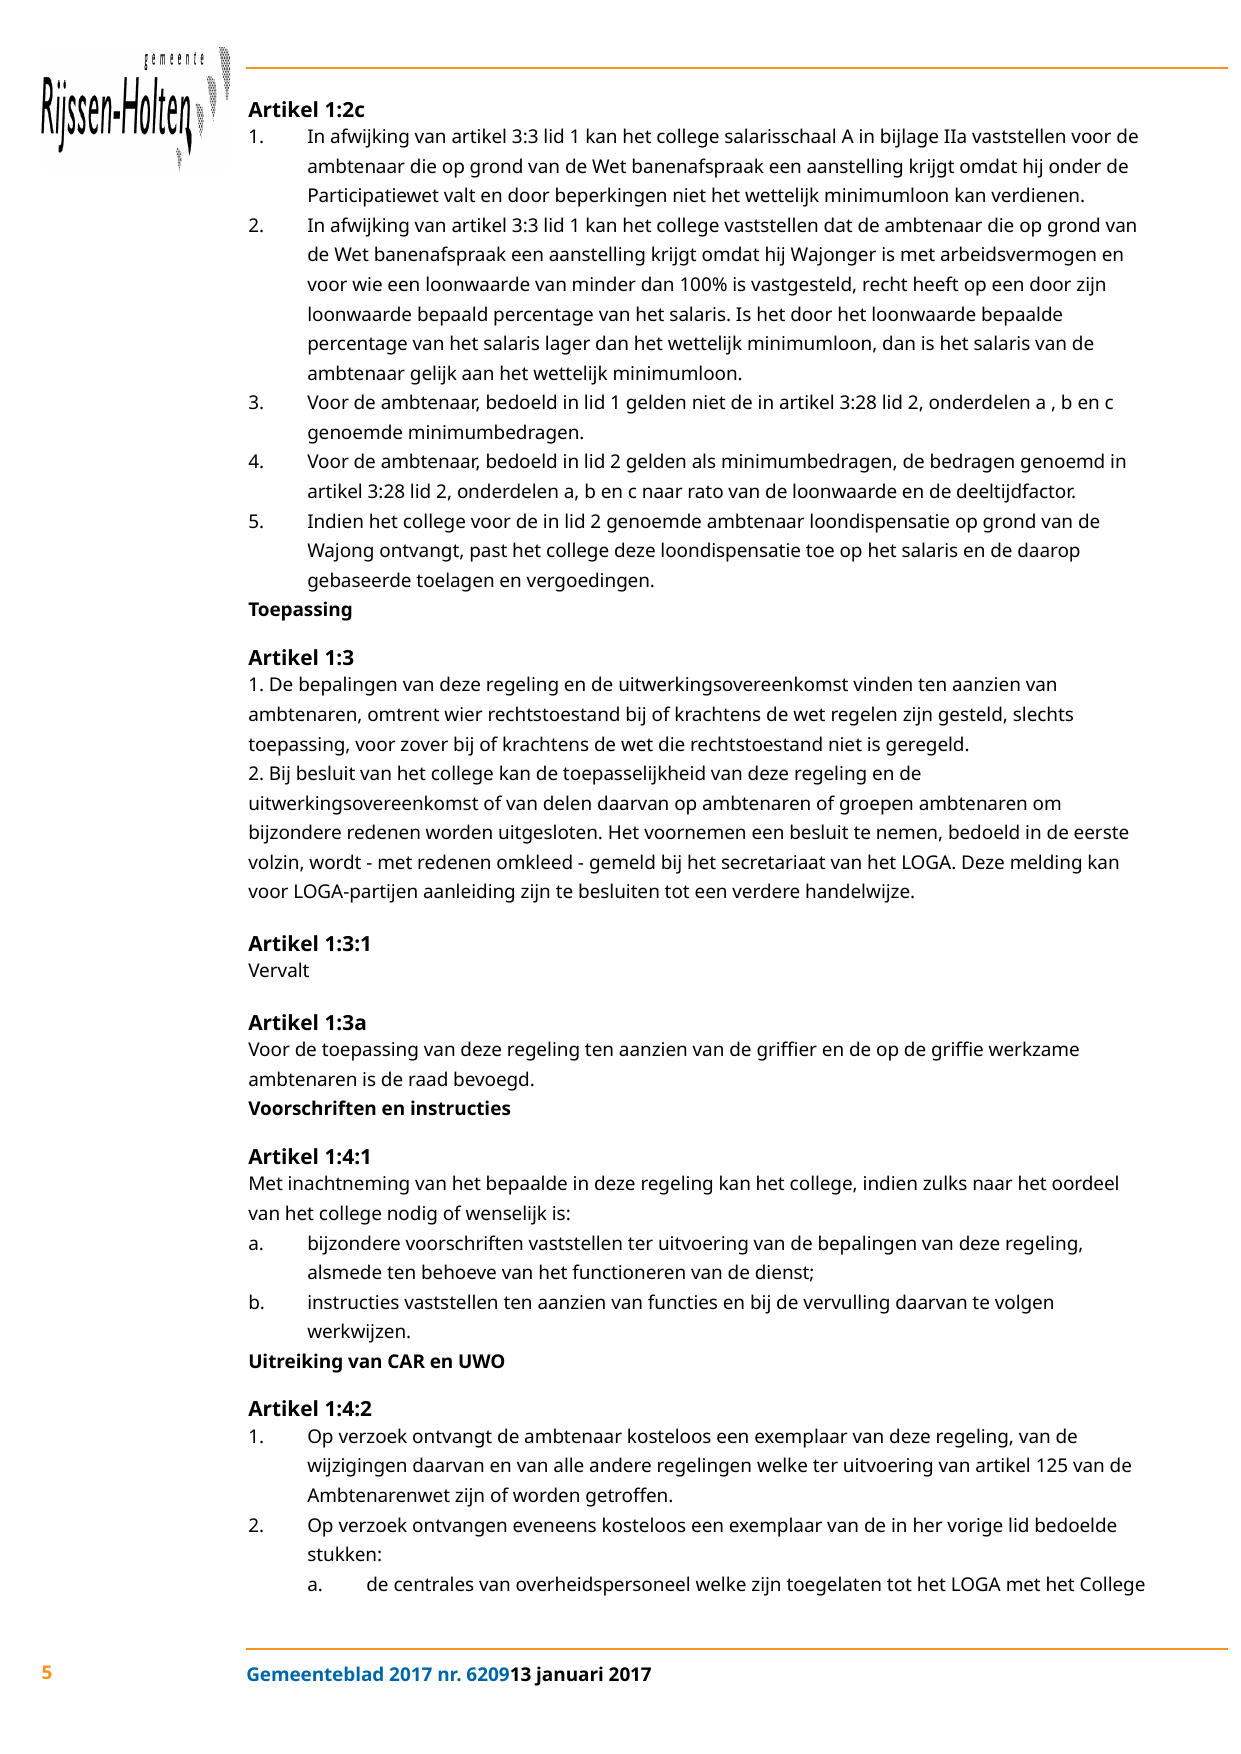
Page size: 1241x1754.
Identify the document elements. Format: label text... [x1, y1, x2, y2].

text Met inachtneming van het bepaalde in deze regeling kan het college, indien zulks naar het oordeel van het college nodig of wenselijk is: [248, 1171, 1152, 1226]
list Op verzoek ontvangt de ambtenaar kosteloos een exemplaar van deze regeling, van de wijzigingen daarvan en van alle andere regelingen welke ter uitvoering van artikel 125 van de Ambtenarenwet zijn of worden getroffen. [248, 1423, 1152, 1508]
text Toepassing [248, 597, 1152, 622]
list Op verzoek ontvangen eveneens kosteloos een exemplaar van de in her vorige lid bedoelde stukken: [248, 1512, 1152, 1567]
list bijzondere voorschriften vaststellen ter uitvoering van de bepalingen van deze regeling, alsmede ten behoeve van het functioneren van de dienst; [248, 1230, 1152, 1285]
text Artikel 1:4:1 [248, 1142, 1152, 1171]
text Artikel 1:2c [248, 95, 1152, 123]
list Voor de ambtenaar, bedoeld in lid 2 gelden als minimumbedragen, de bedragen genoemd in artikel 3:28 lid 2, onderdelen a, b en c naar rato van de loonwaarde en de deeltijdfactor. [248, 449, 1152, 504]
picture [41, 47, 231, 172]
list Indien het college voor de in lid 2 genoemde ambtenaar loondispensatie op grond van de Wajong ontvangt, past het college deze loondispensatie toe op het salaris en de daarop gebaseerde toelagen en vergoedingen. [248, 508, 1152, 593]
list instructies vaststellen ten aanzien van functies en bij de vervulling daarvan te volgen werkwijzen. [248, 1289, 1152, 1344]
text 1. De bepalingen van deze regeling en de uitwerkingsovereenkomst vinden ten aanzien van ambtenaren, omtrent wier rechtstoestand bij of krachtens de wet regelen zijn gesteld, slechts toepassing, voor zover bij of krachtens de wet die rechtstoestand niet is geregeld. [248, 672, 1152, 756]
text Artikel 1:4:2 [248, 1394, 1152, 1423]
text Artikel 1:3a [248, 1008, 1152, 1036]
list In afwijking van artikel 3:3 lid 1 kan het college salarisschaal A in bijlage IIa vaststellen voor de ambtenaar die op grond van de Wet banenafspraak een aanstelling krijgt omdat hij onder de Participatiewet valt en door beperkingen niet het wettelijk minimumloon kan verdienen. [248, 123, 1152, 208]
list Voor de ambtenaar, bedoeld in lid 1 gelden niet de in artikel 3:28 lid 2, onderdelen a , b en c genoemde minimumbedragen. [248, 389, 1152, 445]
list In afwijking van artikel 3:3 lid 1 kan het college vaststellen dat de ambtenaar die op grond van de Wet banenafspraak een aanstelling krijgt omdat hij Wajonger is met arbeidsvermogen en voor wie een loonwaarde van minder dan 100% is vastgesteld, recht heeft op een door zijn loonwaarde bepaald percentage van het salaris. Is het door het loonwaarde bepaalde percentage van het salaris lager dan het wettelijk minimumloon, dan is het salaris van de ambtenaar gelijk aan het wettelijk minimumloon. [248, 212, 1152, 386]
text Uitreiking van CAR en UWO [248, 1348, 1152, 1374]
text Voor de toepassing van deze regeling ten aanzien van de griffier en de op de griffie werkzame ambtenaren is de raad bevoegd. [248, 1036, 1152, 1092]
text 2. Bij besluit van het college kan de toepasselijkheid van deze regeling en de uitwerkingsovereenkomst of van delen daarvan op ambtenaren of groepen ambtenaren om bijzondere redenen worden uitgesloten. Het voornemen een besluit te nemen, bedoeld in de eerste volzin, wordt - met redenen omkleed - gemeld bij het secretariaat van het LOGA. Deze melding kan voor LOGA-partijen aanleiding zijn te besluiten tot een verdere handelwijze. [248, 760, 1152, 904]
list de centrales van overheidspersoneel welke zijn toegelaten tot het LOGA met het College [307, 1571, 1152, 1597]
text Voorschriften en instructies [248, 1096, 1152, 1121]
text Artikel 1:3:1 [248, 929, 1152, 957]
text Vervalt [248, 957, 1152, 983]
text Artikel 1:3 [248, 643, 1152, 672]
